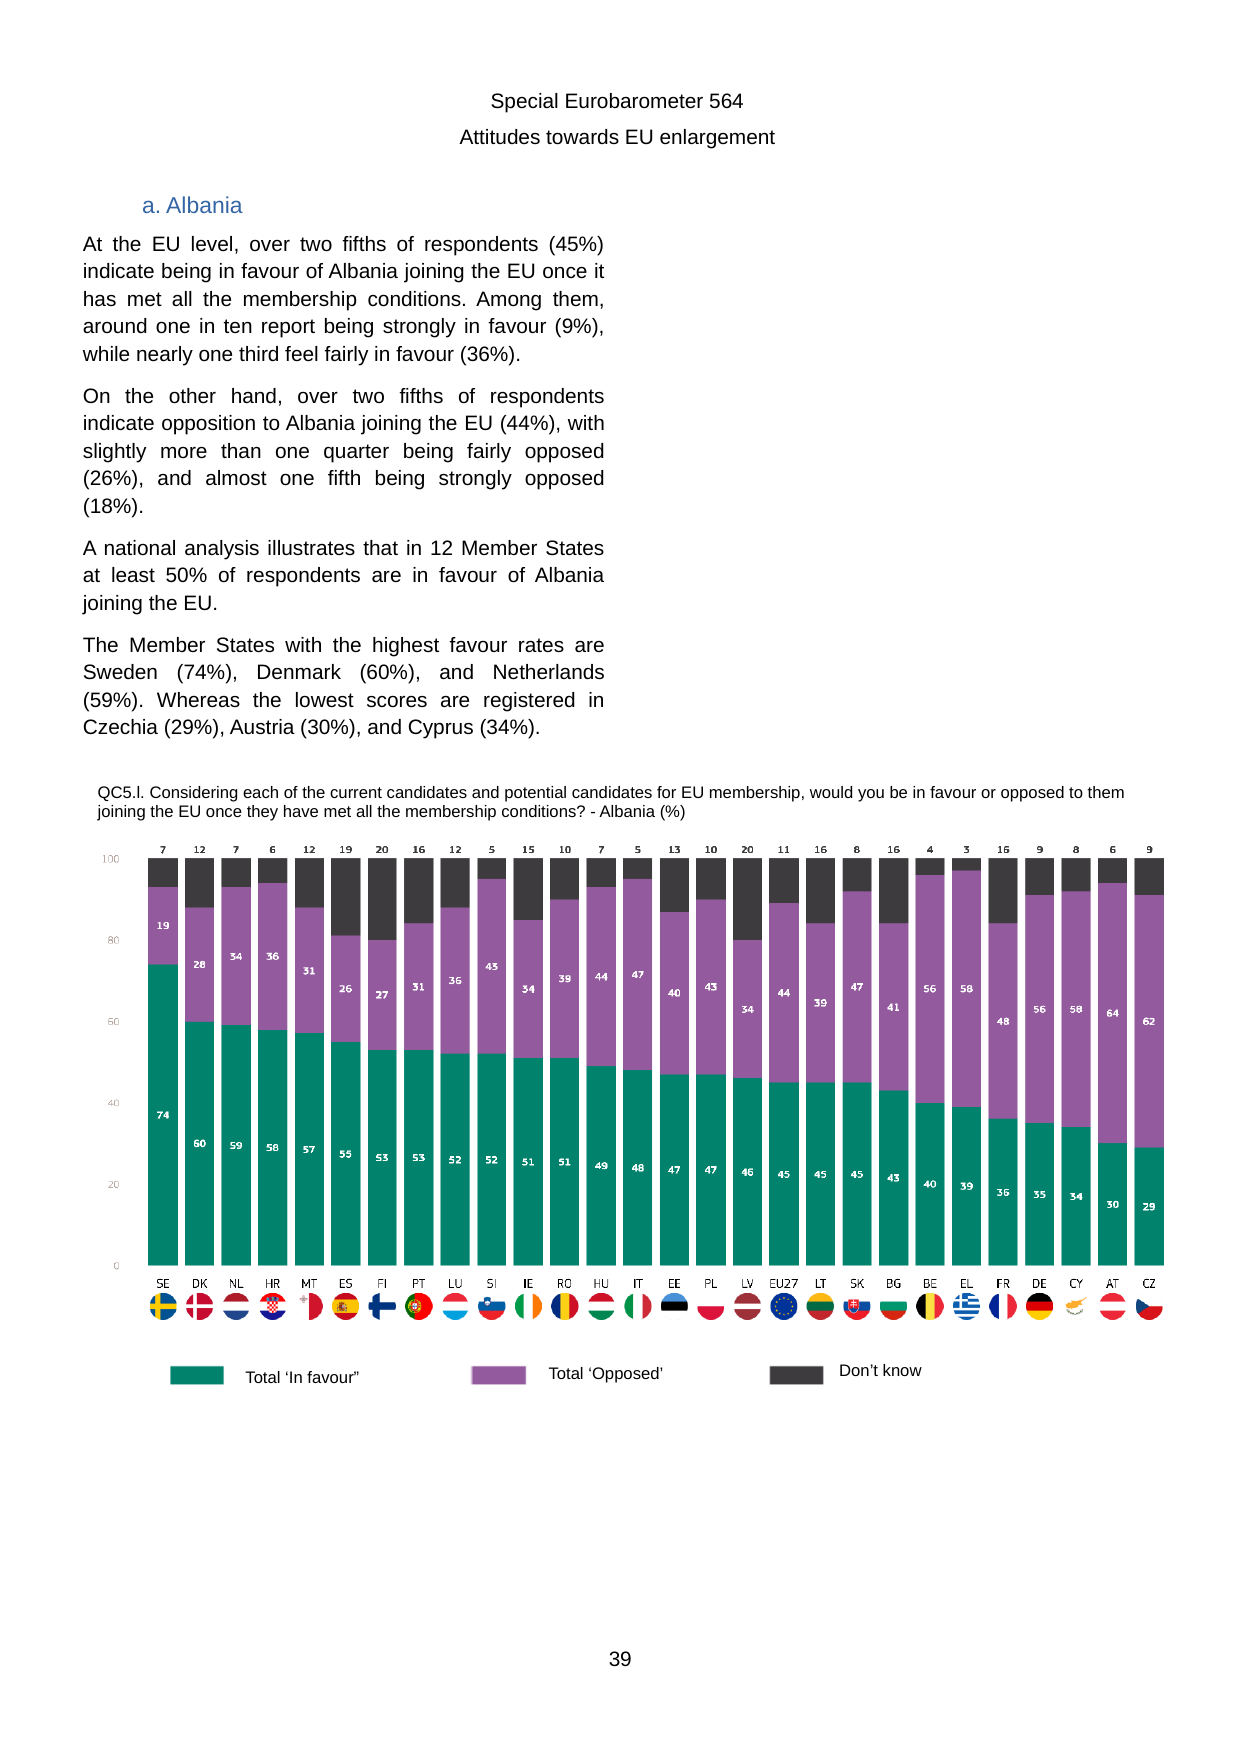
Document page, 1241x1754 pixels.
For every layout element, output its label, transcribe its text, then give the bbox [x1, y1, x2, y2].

text On the other hand, over two fifths of respondents indicate opposition to Albania joining the EU (44%), with slightly more than one quarter being fairly opposed (26%), and almost one fifth being strongly opposed (18%). [83, 383, 605, 517]
subtitle a. Albania [142, 192, 605, 219]
text A national analysis illustrates that in 12 Member States at least 50% of respondents are in favour of Albania joining the EU. [83, 536, 605, 614]
text The Member States with the highest favour rates are Sweden (74%), Denmark (60%), and Netherlands (59%). Whereas the lowest scores are registered in Czechia (29%), Austria (30%), and Cyprus (34%). [83, 633, 605, 739]
picture [93, 834, 1173, 1328]
picture [140, 1350, 830, 1388]
text At the EU level, over two fifths of respondents (45%) indicate being in favour of Albania joining the EU once it has met all the membership conditions. Among them, around one in ten report being strongly in favour (9%), while nearly one third feel fairly in favour (36%). [83, 231, 605, 365]
